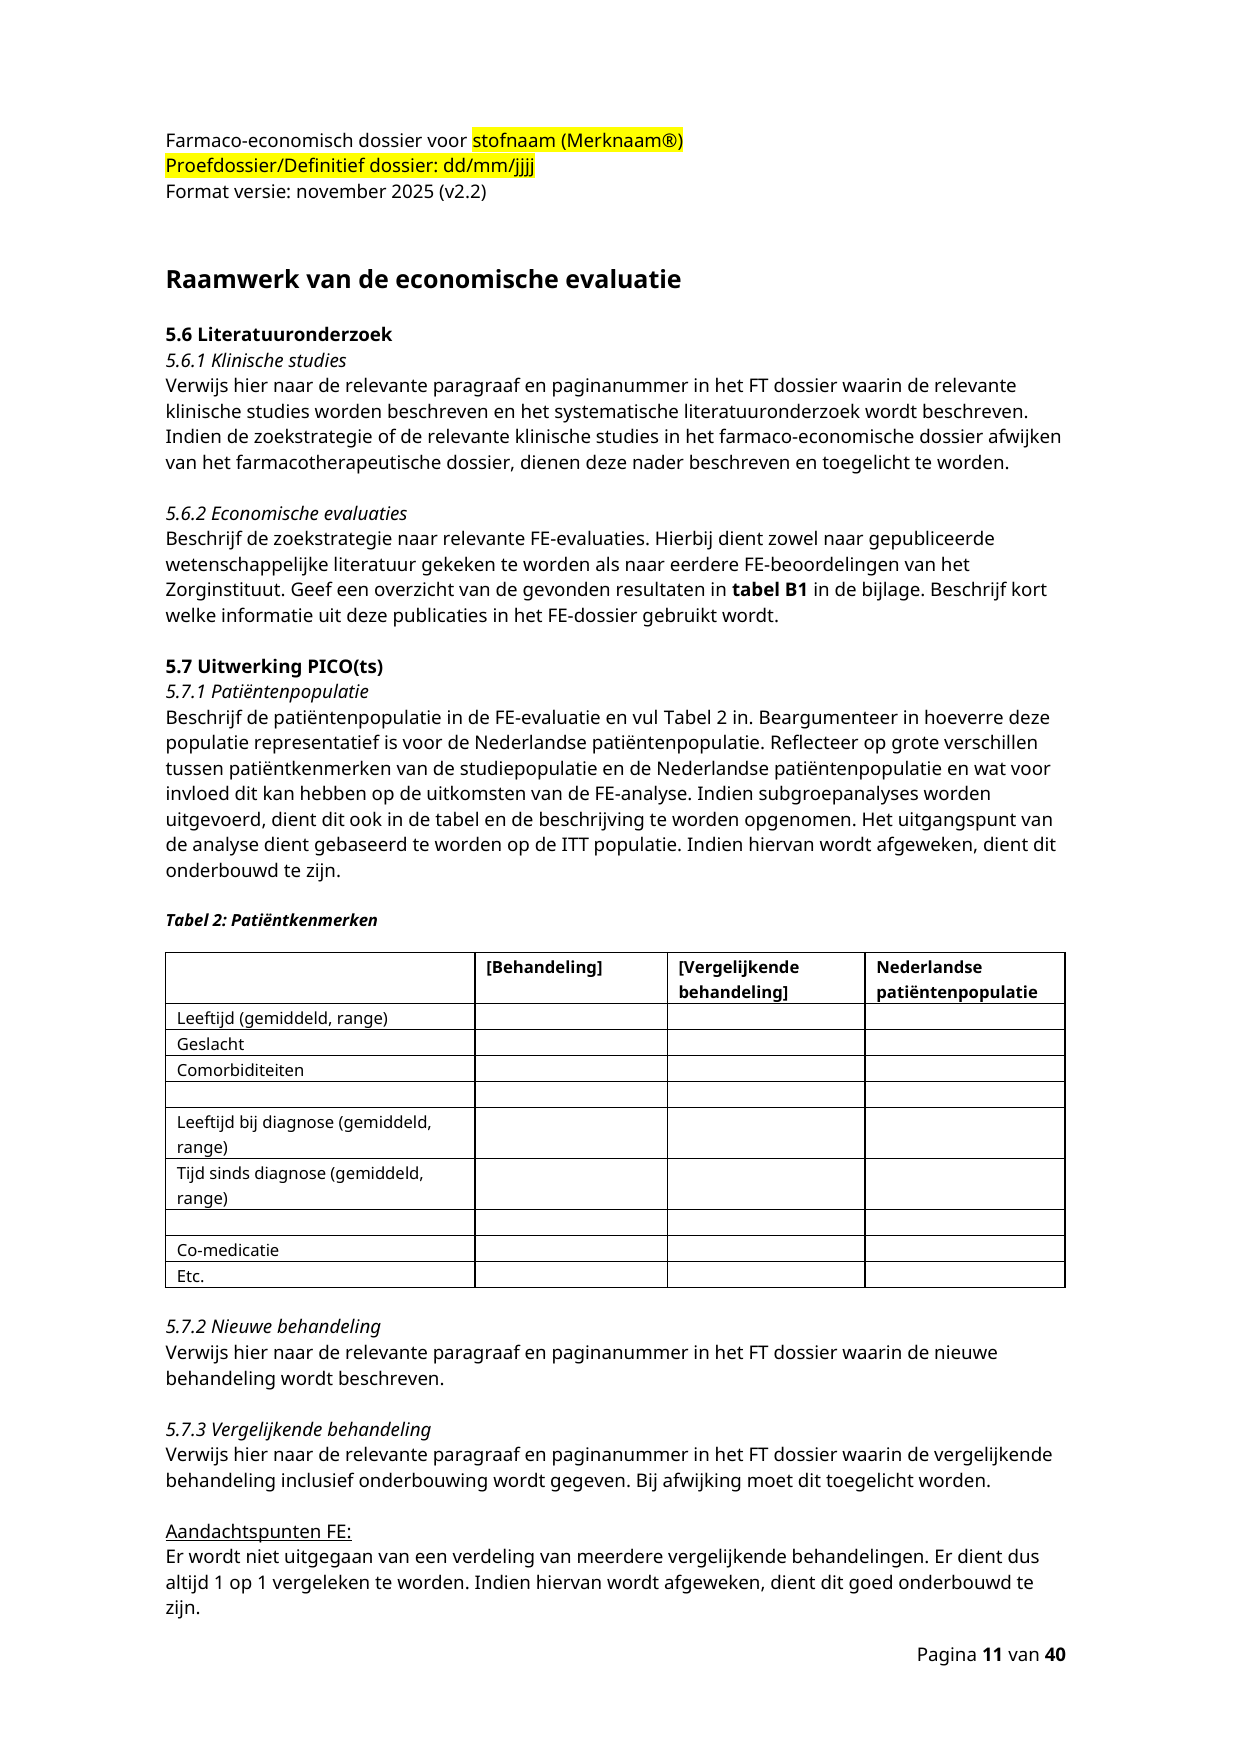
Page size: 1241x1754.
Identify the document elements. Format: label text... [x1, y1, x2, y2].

table_cell [668, 1004, 864, 1029]
table_cell [866, 1004, 1064, 1029]
subtitle Literatuuronderzoek [165, 321, 1066, 347]
text Tabel 2: Patiëntkenmerken [165, 908, 1066, 931]
table_cell [476, 1210, 667, 1235]
text Verwijs hier naar de relevante paragraaf en paginanummer in het FT dossier waarin de vergelijkende behandeling inclusief onderbouwing wordt gegeven. Bij afwijking moet dit toegelicht worden. [165, 1441, 1066, 1492]
table_cell [866, 1159, 1064, 1209]
table_cell [476, 1262, 667, 1287]
subtitle Nieuwe behandeling [165, 1314, 1066, 1339]
table_cell [668, 1236, 864, 1261]
text Verwijs hier naar de relevante paragraaf en paginanummer in het FT dossier waarin de nieuwe behandeling wordt beschreven. [165, 1339, 1066, 1390]
table_cell [866, 1056, 1064, 1081]
subtitle Vergelijkende behandeling [165, 1416, 1066, 1441]
text Er wordt niet uitgegaan van een verdeling van meerdere vergelijkende behandelingen. Er dient dus altijd 1 op 1 vergeleken te worden. Indien hiervan wordt afgeweken, dient dit goed onderbouwd te zijn. [165, 1543, 1066, 1620]
table_header [Vergelijkende behandeling] [668, 953, 864, 1003]
table_cell [866, 1030, 1064, 1055]
table_cell Leeftijd (gemiddeld, range) [166, 1004, 474, 1029]
table_cell [166, 1082, 474, 1107]
table_cell [668, 1056, 864, 1081]
table_cell [866, 1108, 1064, 1158]
table_cell [476, 1056, 667, 1081]
table_cell Co-medicatie [166, 1236, 474, 1261]
table_cell [476, 1004, 667, 1029]
table_cell [668, 1159, 864, 1209]
table_cell [476, 1159, 667, 1209]
table_cell Etc. [166, 1262, 474, 1287]
table_cell [866, 1236, 1064, 1261]
table_header [166, 953, 474, 1003]
text Aandachtspunten FE: [165, 1518, 1066, 1543]
table_cell [668, 1082, 864, 1107]
text Indien de zoekstrategie of de relevante klinische studies in het farmaco-economische dossier afwijken van het farmacotherapeutische dossier, dienen deze nader beschreven en toegelicht te worden. [165, 423, 1066, 474]
subtitle Klinische studies [165, 347, 1066, 372]
table_cell [166, 1210, 474, 1235]
subtitle Economische evaluaties [165, 500, 1066, 526]
text Verwijs hier naar de relevante paragraaf en paginanummer in het FT dossier waarin de relevante klinische studies worden beschreven en het systematische literatuuronderzoek wordt beschreven. [165, 372, 1066, 423]
table_cell [476, 1236, 667, 1261]
table_cell Comorbiditeiten [166, 1056, 474, 1081]
table_cell [476, 1082, 667, 1107]
table_cell [866, 1210, 1064, 1235]
table_cell [866, 1082, 1064, 1107]
table_cell Leeftijd bij diagnose (gemiddeld, range) [166, 1108, 474, 1158]
table_cell [476, 1108, 667, 1158]
subtitle Raamwerk van de economische evaluatie [165, 262, 1066, 296]
table_cell [866, 1262, 1064, 1287]
table_cell Geslacht [166, 1030, 474, 1055]
text Beschrijf de patiëntenpopulatie in de FE-evaluatie en vul Tabel 2 in. Beargumenteer in hoeverre deze populatie representatief is voor de Nederlandse patiëntenpopulatie. Reflecteer op grote verschillen tussen patiëntkenmerken van de studiepopulatie en de Nederlandse patiëntenpopulatie en wat voor invloed dit kan hebben op de uitkomsten van de FE-analyse. Indien subgroepanalyses worden uitgevoerd, dient dit ook in de tabel en de beschrijving te worden opgenomen. Het uitgangspunt van de analyse dient gebaseerd te worden op de ITT populatie. Indien hiervan wordt afgeweken, dient dit onderbouwd te zijn. [165, 704, 1066, 883]
table_header [Behandeling] [476, 953, 667, 1003]
table_cell [668, 1262, 864, 1287]
table_cell [476, 1030, 667, 1055]
table_header Nederlandse patiëntenpopulatie [866, 953, 1064, 1003]
table_cell [668, 1108, 864, 1158]
table_cell Tijd sinds diagnose (gemiddeld, range) [166, 1159, 474, 1209]
table_cell [668, 1210, 864, 1235]
subtitle Uitwerking PICO(ts) [165, 653, 1066, 679]
subtitle Patiëntenpopulatie [165, 679, 1066, 704]
table_cell [668, 1030, 864, 1055]
text Beschrijf de zoekstrategie naar relevante FE-evaluaties. Hierbij dient zowel naar gepubliceerde wetenschappelijke literatuur gekeken te worden als naar eerdere FE-beoordelingen van het Zorginstituut. Geef een overzicht van de gevonden resultaten in tabel B1 in de bijlage. Beschrijf kort welke informatie uit deze publicaties in het FE-dossier gebruikt wordt. [165, 526, 1066, 628]
